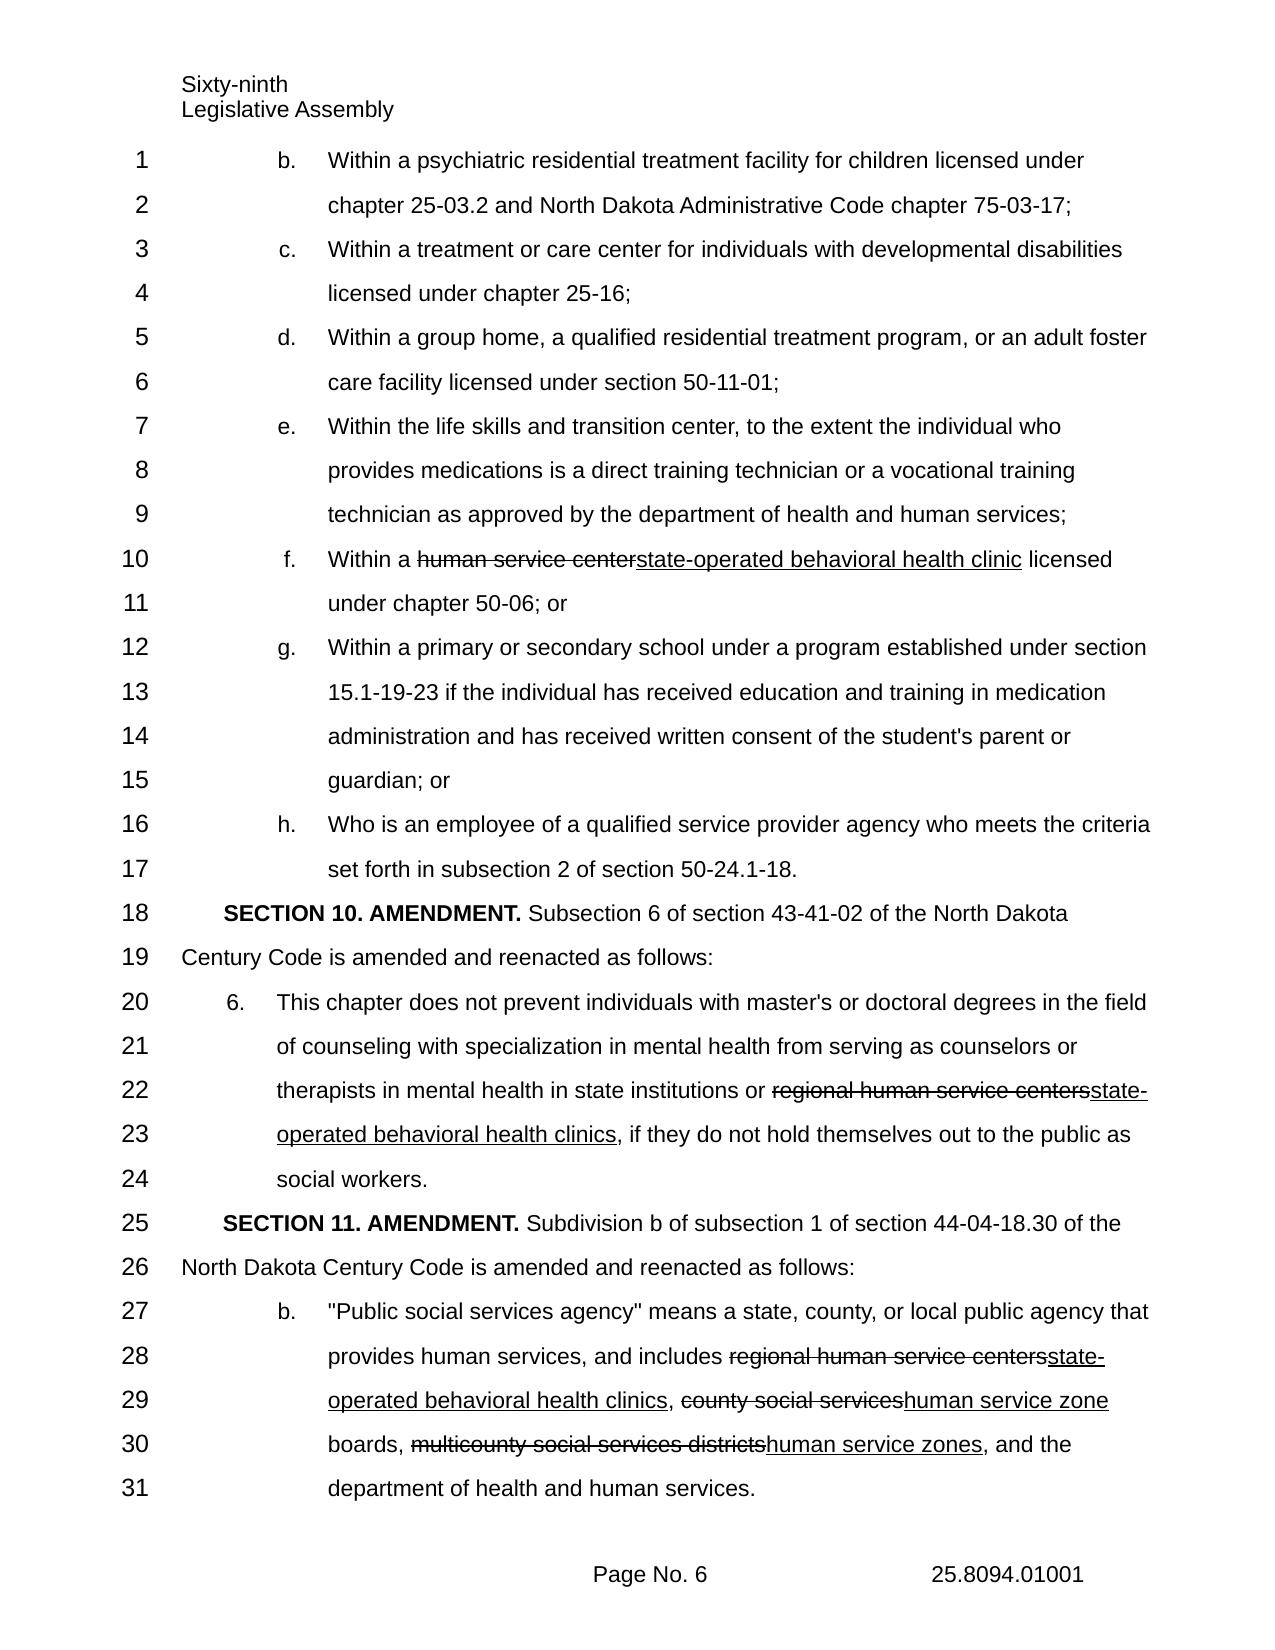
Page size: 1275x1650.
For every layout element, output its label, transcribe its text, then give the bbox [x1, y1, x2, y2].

text g. Within a primary or secondary school under a program established under section 15.1‑19‑23 if the individual has received education and training in medication administration and has received written consent of the student's parent or guardian; or [181, 620, 1154, 797]
text SECTION 11. AMENDMENT. Subdivision b of subsection 1 of section 44‑04‑18.30 of the North Dakota Century Code is amended and reenacted as follows: [181, 1196, 1154, 1284]
text SECTION 10. AMENDMENT. Subsection 6 of section 43‑41‑02 of the North Dakota Century Code is amended and reenacted as follows: [181, 886, 1154, 974]
text b. Within a psychiatric residential treatment facility for children licensed under chapter 25‑03.2 and North Dakota Administrative Code chapter 75‑03‑17; [181, 133, 1154, 222]
text 6. This chapter does not prevent individuals with master's or doctoral degrees in the field of counseling with specialization in mental health from serving as counselors or therapists in mental health in state institutions or regional human service centersstate-operated behavioral health clinics, if they do not hold themselves out to the public as social workers. [181, 974, 1154, 1196]
text f. Within a human service centerstate-operated behavioral health clinic licensed under chapter 50‑06; or [181, 532, 1154, 620]
text d. Within a group home, a qualified residential treatment program, or an adult foster care facility licensed under section 50‑11‑01; [181, 310, 1154, 399]
text e. Within the life skills and transition center, to the extent the individual who provides medications is a direct training technician or a vocational training technician as approved by the department of health and human services; [181, 399, 1154, 532]
text c. Within a treatment or care center for individuals with developmental disabilities licensed under chapter 25‑16; [181, 222, 1154, 310]
text h. Who is an employee of a qualified service provider agency who meets the criteria set forth in subsection 2 of section 50‑24.1‑18. [181, 797, 1154, 886]
text b. "Public social services agency" means a state, county, or local public agency that provides human services, and includes regional human service centersstate-operated behavioral health clinics, county social serviceshuman service zone boards, multicounty social services districtshuman service zones, and the department of health and human services. [181, 1284, 1154, 1506]
